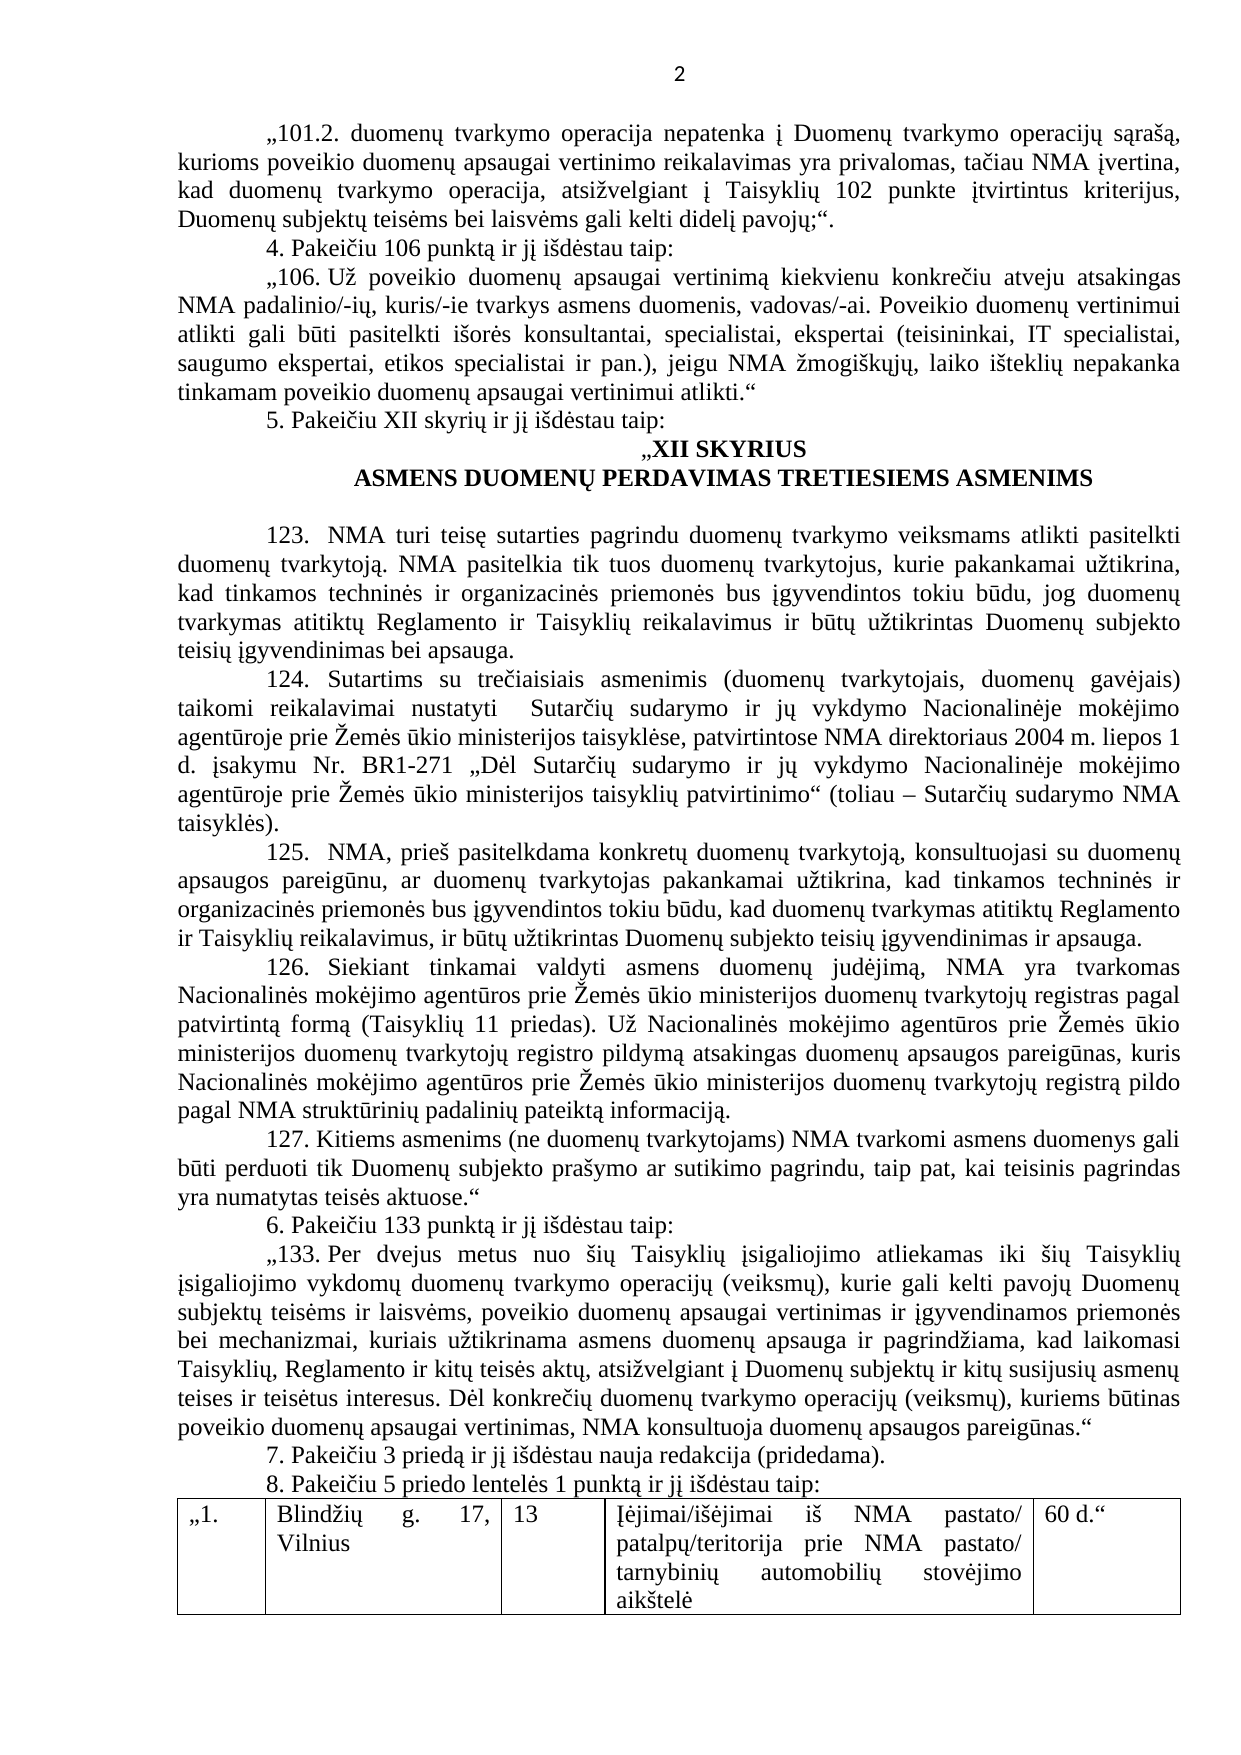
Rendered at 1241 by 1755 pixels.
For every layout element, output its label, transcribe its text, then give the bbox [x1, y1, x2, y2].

text „101.2. duomenų tvarkymo operacija nepatenka į Duomenų tvarkymo operacijų sąrašą, kurioms poveikio duomenų apsaugai vertinimo reikalavimas yra privalomas, tačiau NMA įvertina, kad duomenų tvarkymo operacija, atsižvelgiant į Taisyklių 102 punkte įtvirtintus kriterijus, Duomenų subjektų teisėms bei laisvėms gali kelti didelį pavojų;“. [177, 118, 1181, 233]
text „XII SKYRIUS [177, 434, 1181, 463]
table_header 13 [502, 1499, 604, 1614]
text 5. Pakeičiu XII skyrių ir jį išdėstau taip: [177, 406, 1181, 434]
text 4. Pakeičiu 106 punktą ir jį išdėstau taip: [177, 233, 1181, 262]
table_header Blindžių g. 17, Vilnius [266, 1499, 501, 1614]
text ASMENS DUOMENŲ PERDAVIMAS TRETIESIEMS ASMENIMS [177, 463, 1181, 492]
text „106. Už poveikio duomenų apsaugai vertinimą kiekvienu konkrečiu atveju atsakingas NMA padalinio/-ių, kuris/-ie tvarkys asmens duomenis, vadovas/-ai. Poveikio duomenų vertinimui atlikti gali būti pasitelkti išorės konsultantai, specialistai, ekspertai (teisininkai, IT specialistai, saugumo ekspertai, etikos specialistai ir pan.), jeigu NMA žmogiškųjų, laiko išteklių nepakanka tinkamam poveikio duomenų apsaugai vertinimui atlikti.“ [177, 262, 1181, 406]
table_header Įėjimai/išėjimai iš NMA pastato/ patalpų/teritorija prie NMA pastato/ tarnybinių automobilių stovėjimo aikštelė [606, 1499, 1033, 1614]
table_header 60 d.“ [1034, 1499, 1180, 1614]
text 125. NMA, prieš pasitelkdama konkretų duomenų tvarkytoją, konsultuojasi su duomenų apsaugos pareigūnu, ar duomenų tvarkytojas pakankamai užtikrina, kad tinkamos techninės ir organizacinės priemonės bus įgyvendintos tokiu būdu, kad duomenų tvarkymas atitiktų Reglamento ir Taisyklių reikalavimus, ir būtų užtikrintas Duomenų subjekto teisių įgyvendinimas ir apsauga. [177, 837, 1181, 952]
text 126. Siekiant tinkamai valdyti asmens duomenų judėjimą, NMA yra tvarkomas Nacionalinės mokėjimo agentūros prie Žemės ūkio ministerijos duomenų tvarkytojų registras pagal patvirtintą formą (Taisyklių 11 priedas). Už Nacionalinės mokėjimo agentūros prie Žemės ūkio ministerijos duomenų tvarkytojų registro pildymą atsakingas duomenų apsaugos pareigūnas, kuris Nacionalinės mokėjimo agentūros prie Žemės ūkio ministerijos duomenų tvarkytojų registrą pildo pagal NMA struktūrinių padalinių pateiktą informaciją. [177, 952, 1181, 1124]
text „133. Per dvejus metus nuo šių Taisyklių įsigaliojimo atliekamas iki šių Taisyklių įsigaliojimo vykdomų duomenų tvarkymo operacijų (veiksmų), kurie gali kelti pavojų Duomenų subjektų teisėms ir laisvėms, poveikio duomenų apsaugai vertinimas ir įgyvendinamos priemonės bei mechanizmai, kuriais užtikrinama asmens duomenų apsauga ir pagrindžiama, kad laikomasi Taisyklių, Reglamento ir kitų teisės aktų, atsižvelgiant į Duomenų subjektų ir kitų susijusių asmenų teises ir teisėtus interesus. Dėl konkrečių duomenų tvarkymo operacijų (veiksmų), kuriems būtinas poveikio duomenų apsaugai vertinimas, NMA konsultuoja duomenų apsaugos pareigūnas.“ [177, 1239, 1181, 1441]
text 8. Pakeičiu 5 priedo lentelės 1 punktą ir jį išdėstau taip: [177, 1469, 1181, 1498]
text 7. Pakeičiu 3 priedą ir jį išdėstau nauja redakcija (pridedama). [177, 1441, 1181, 1469]
text 127. Kitiems asmenims (ne duomenų tvarkytojams) NMA tvarkomi asmens duomenys gali būti perduoti tik Duomenų subjekto prašymo ar sutikimo pagrindu, taip pat, kai teisinis pagrindas yra numatytas teisės aktuose.“ [177, 1124, 1181, 1211]
text 123. NMA turi teisę sutarties pagrindu duomenų tvarkymo veiksmams atlikti pasitelkti duomenų tvarkytoją. NMA pasitelkia tik tuos duomenų tvarkytojus, kurie pakankamai užtikrina, kad tinkamos techninės ir organizacinės priemonės bus įgyvendintos tokiu būdu, jog duomenų tvarkymas atitiktų Reglamento ir Taisyklių reikalavimus ir būtų užtikrintas Duomenų subjekto teisių įgyvendinimas bei apsauga. [177, 521, 1181, 664]
text 6. Pakeičiu 133 punktą ir jį išdėstau taip: [177, 1211, 1181, 1239]
text 124. Sutartims su trečiaisiais asmenimis (duomenų tvarkytojais, duomenų gavėjais) taikomi reikalavimai nustatyti Sutarčių sudarymo ir jų vykdymo Nacionalinėje mokėjimo agentūroje prie Žemės ūkio ministerijos taisyklėse, patvirtintose NMA direktoriaus 2004 m. liepos 1 d. įsakymu Nr. BR1-271 „Dėl Sutarčių sudarymo ir jų vykdymo Nacionalinėje mokėjimo agentūroje prie Žemės ūkio ministerijos taisyklių patvirtinimo“ (toliau – Sutarčių sudarymo NMA taisyklės). [177, 664, 1181, 837]
table_header „1. [178, 1499, 265, 1614]
